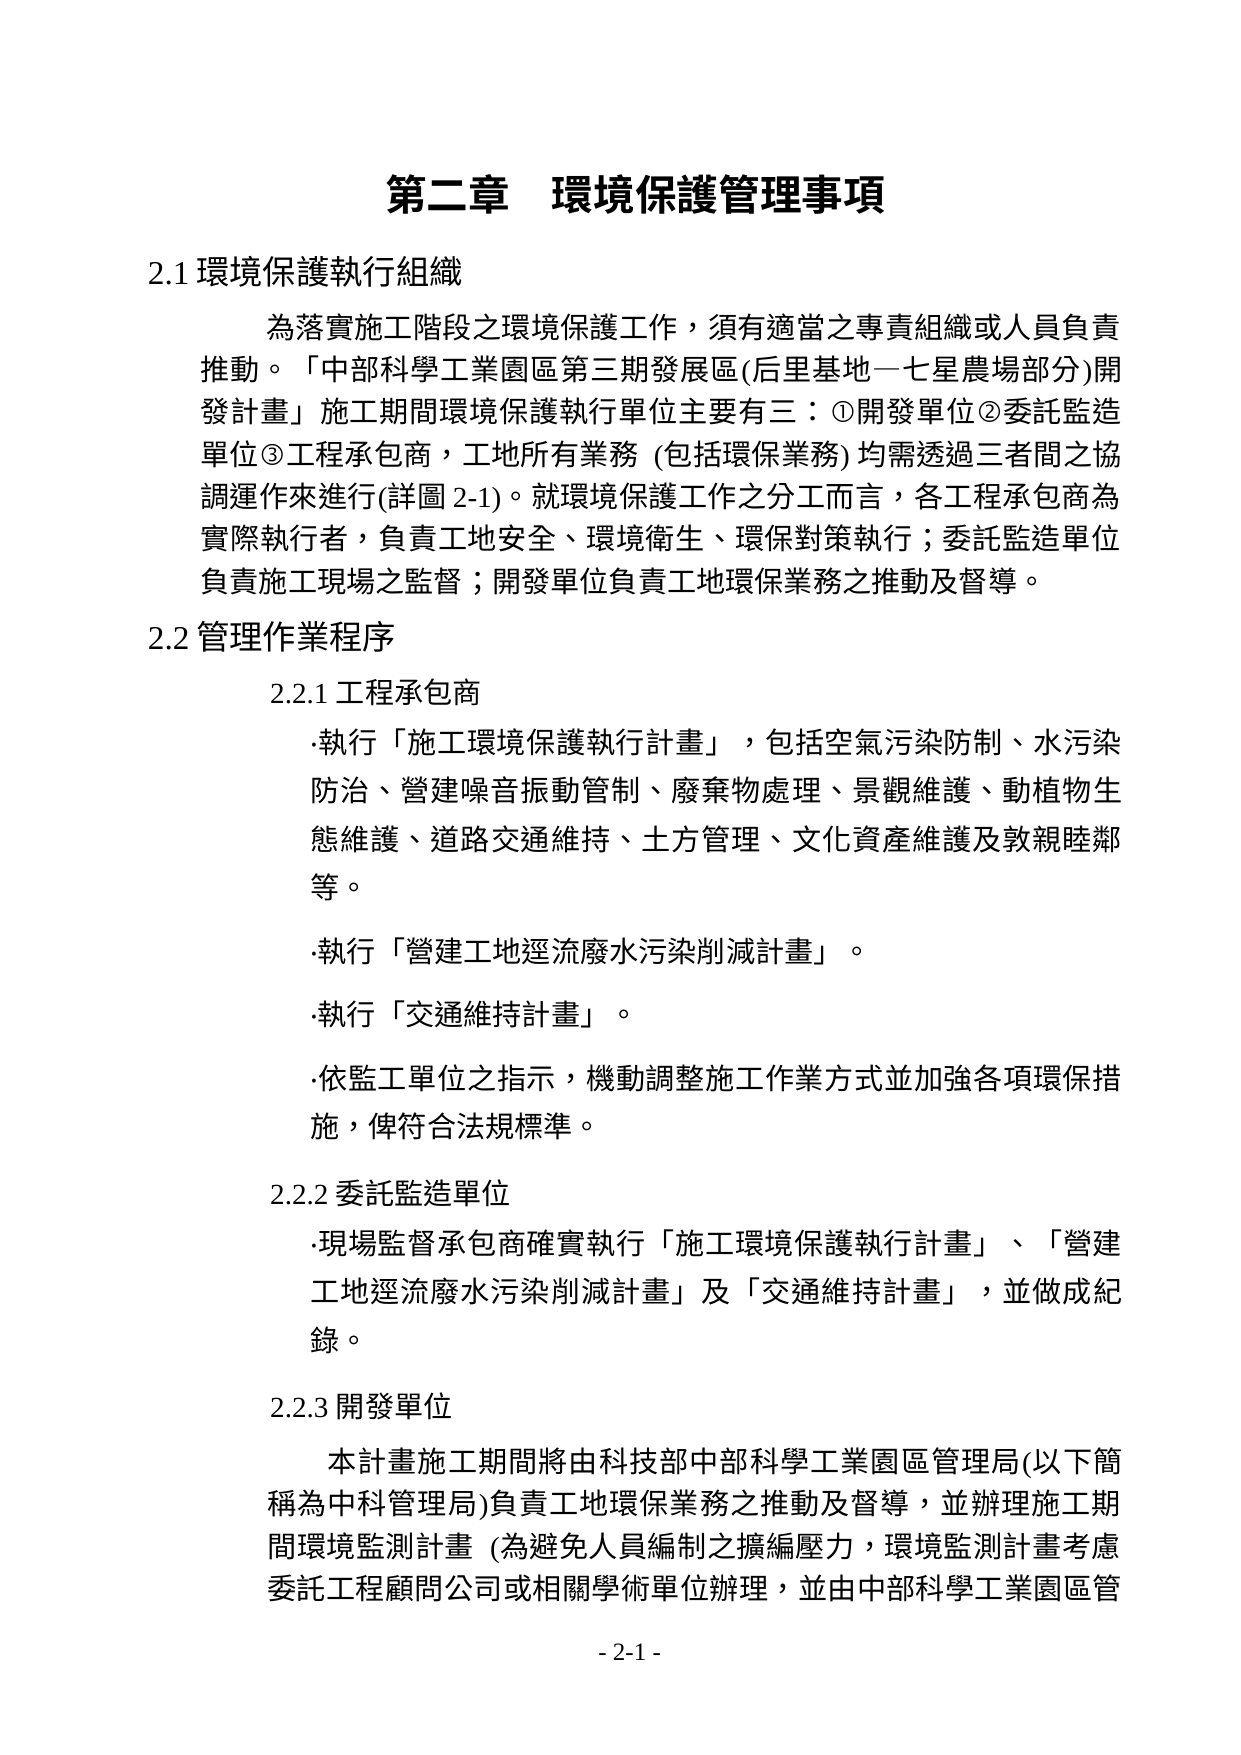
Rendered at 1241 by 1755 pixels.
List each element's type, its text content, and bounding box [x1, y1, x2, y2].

text 2.2.3 開發單位 [270, 1384, 1122, 1426]
text 第二章 環境保護管理事項 [148, 162, 1122, 223]
text ‧執行「營建工地逕流廢水污染削減計畫」。 [310, 928, 1122, 971]
text 2.2.1 工程承包商 [270, 669, 1122, 712]
text ‧執行「施工環境保護執行計畫」，包括空氣污染防制、水污染防治、營建噪音振動管制、廢棄物處理、景觀維護、動植物生態維護、道路交通維持、土方管理、文化資產維護及敦親睦鄰等。 [310, 719, 1122, 907]
text 為落實施工階段之環境保護工作，須有適當之專責組織或人員負責推動。「中部科學工業園區第三期發展區(后里基地—七星農場部分)開發計畫」施工期間環境保護執行單位主要有三：開發單位委託監造單位工程承包商，工地所有業務 (包括環保業務) 均需透過三者間之協調運作來進行(詳圖2-1)。就環境保護工作之分工而言，各工程承包商為實際執行者，負責工地安全、環境衛生、環保對策執行；委託監造單位負責施工現場之監督；開發單位負責工地環保業務之推動及督導。 [200, 304, 1122, 600]
text ‧執行「交通維持計畫」。 [310, 992, 1122, 1034]
text ‧現場監督承包商確實執行「施工環境保護執行計畫」、「營建工地逕流廢水污染削減計畫」及「交通維持計畫」，並做成紀錄。 [310, 1220, 1122, 1360]
text 本計畫施工期間將由科技部中部科學工業園區管理局(以下簡稱為中科管理局)負責工地環保業務之推動及督導，並辦理施工期間環境監測計畫 (為避免人員編制之擴編壓力，環境監測計畫考慮委託工程顧問公司或相關學術單位辦理，並由中部科學工業園區管 [267, 1439, 1122, 1608]
text 2.2.2 委託監造單位 [270, 1171, 1122, 1213]
text 2.1環境保護執行組織 [148, 246, 1122, 294]
text 2.2管理作業程序 [148, 611, 1122, 659]
text ‧依監工單位之指示，機動調整施工作業方式並加強各項環保措施，俾符合法規標準。 [310, 1056, 1122, 1146]
